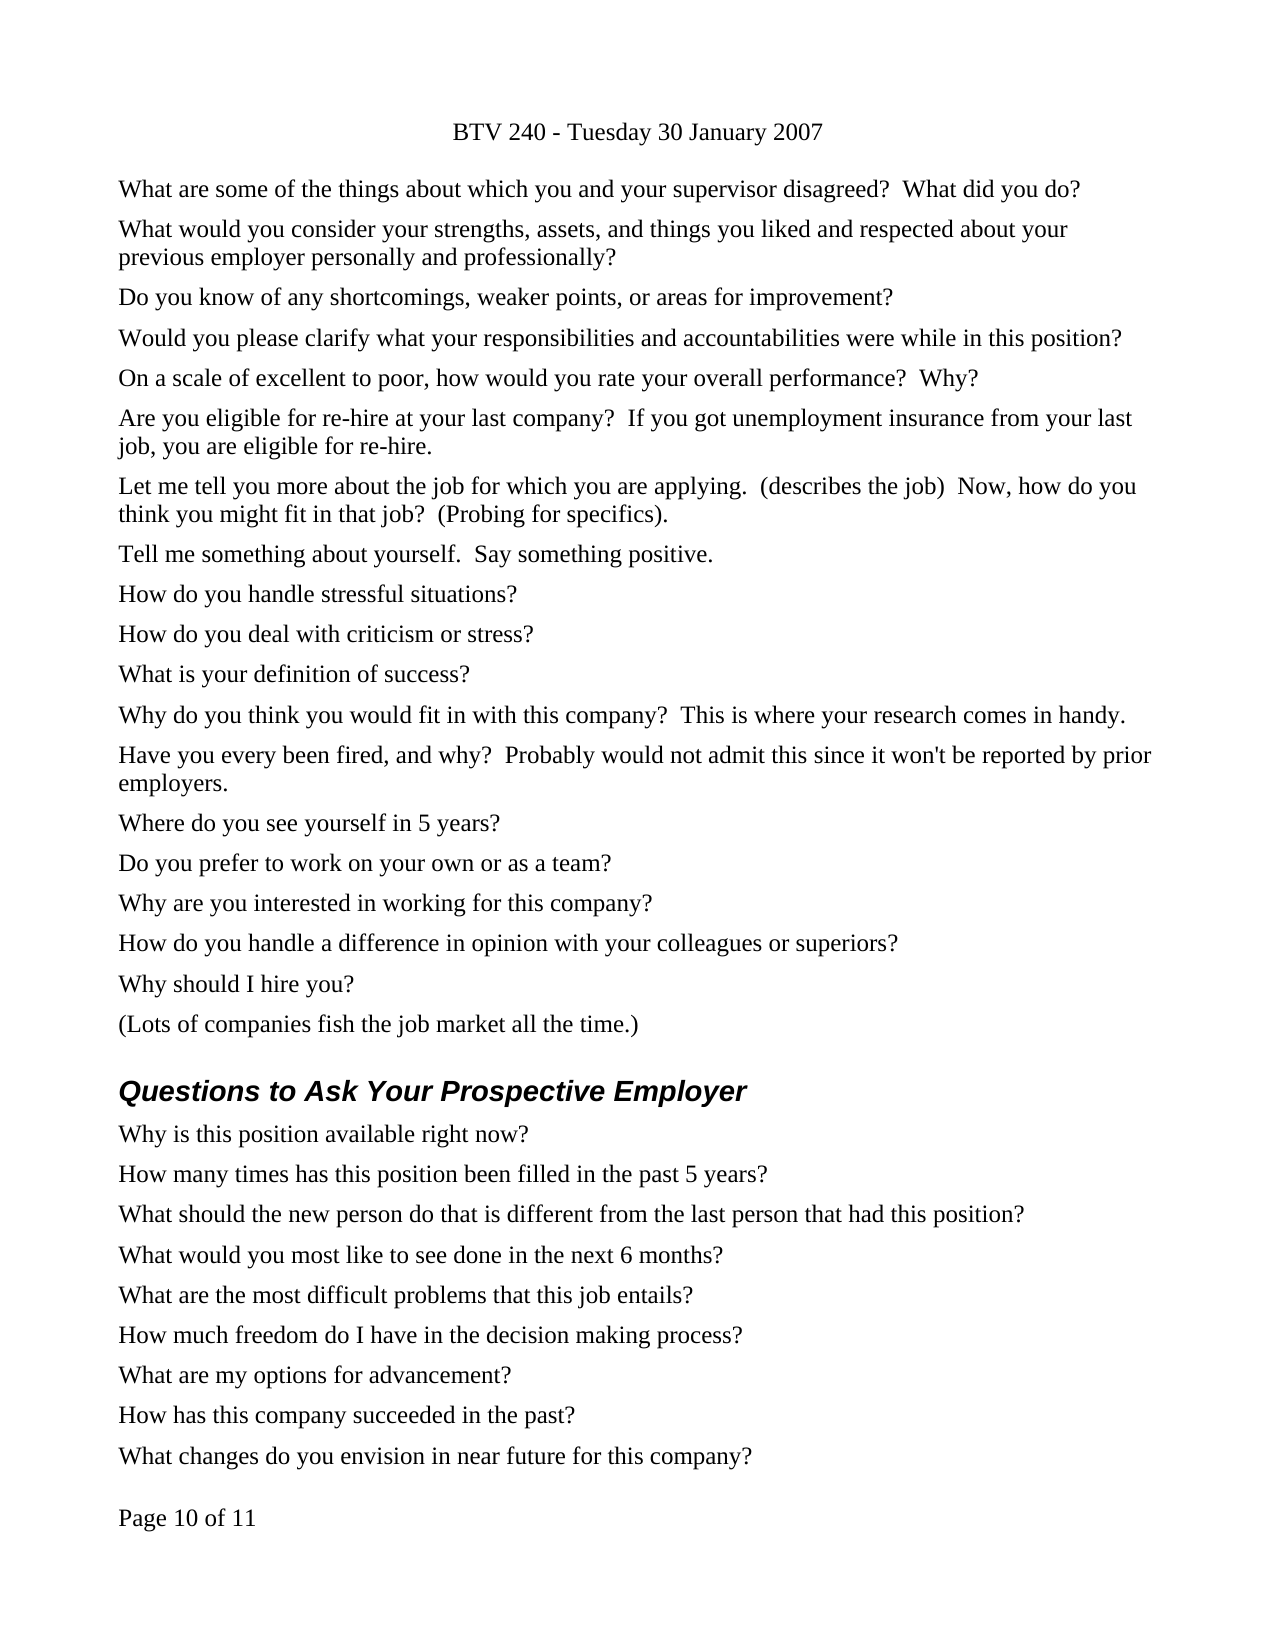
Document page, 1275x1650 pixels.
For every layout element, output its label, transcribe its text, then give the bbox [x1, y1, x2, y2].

text What should the new person do that is different from the last person that had this position? [118, 1201, 1157, 1228]
text Why is this position available right now? [118, 1120, 1157, 1148]
text How much freedom do I have in the decision making process? [118, 1321, 1157, 1349]
text Why are you interested in working for this company? [118, 889, 1157, 917]
text Do you prefer to work on your own or as a team? [118, 849, 1157, 877]
text How do you handle a difference in opinion with your colleagues or superiors? [118, 929, 1157, 957]
text Why do you think you would fit in with this company? This is where your research comes in handy. [118, 701, 1157, 728]
text On a scale of excellent to poor, how would you rate your overall performance? Why? [118, 364, 1157, 392]
text How many times has this position been filled in the past 5 years? [118, 1160, 1157, 1188]
text Do you know of any shortcomings, weaker points, or areas for improvement? [118, 283, 1157, 311]
text Would you please clarify what your responsibilities and accountabilities were while in this position? [118, 324, 1157, 351]
subtitle Questions to Ask Your Prospective Employer [118, 1075, 1157, 1108]
text How do you deal with criticism or stress? [118, 620, 1157, 648]
text Why should I hire you? [118, 970, 1157, 997]
text What changes do you envision in near future for this company? [118, 1442, 1157, 1469]
text Let me tell you more about the job for which you are applying. (describes the job) Now, how do you think you might fit in that job? (Probing for specifics). [118, 472, 1157, 527]
text Are you eligible for re-hire at your last company? If you got unemployment insurance from your last job, you are eligible for re-hire. [118, 404, 1157, 459]
text How has this company succeeded in the past? [118, 1402, 1157, 1429]
text (Lots of companies fish the job market all the time.) [118, 1010, 1157, 1038]
text What would you most like to see done in the next 6 months? [118, 1241, 1157, 1268]
text Where do you see yourself in 5 years? [118, 809, 1157, 837]
text Have you every been fired, and why? Probably would not admit this since it won't be reported by prior employers. [118, 741, 1157, 796]
text What is your definition of success? [118, 661, 1157, 688]
text What would you consider your strengths, assets, and things you liked and respected about your previous employer personally and professionally? [118, 216, 1157, 271]
text How do you handle stressful situations? [118, 580, 1157, 608]
text What are the most difficult problems that this job entails? [118, 1281, 1157, 1309]
text What are some of the things about which you and your supervisor disagreed? What did you do? [118, 175, 1157, 203]
text What are my options for advancement? [118, 1361, 1157, 1389]
text Tell me something about yourself. Say something positive. [118, 540, 1157, 568]
